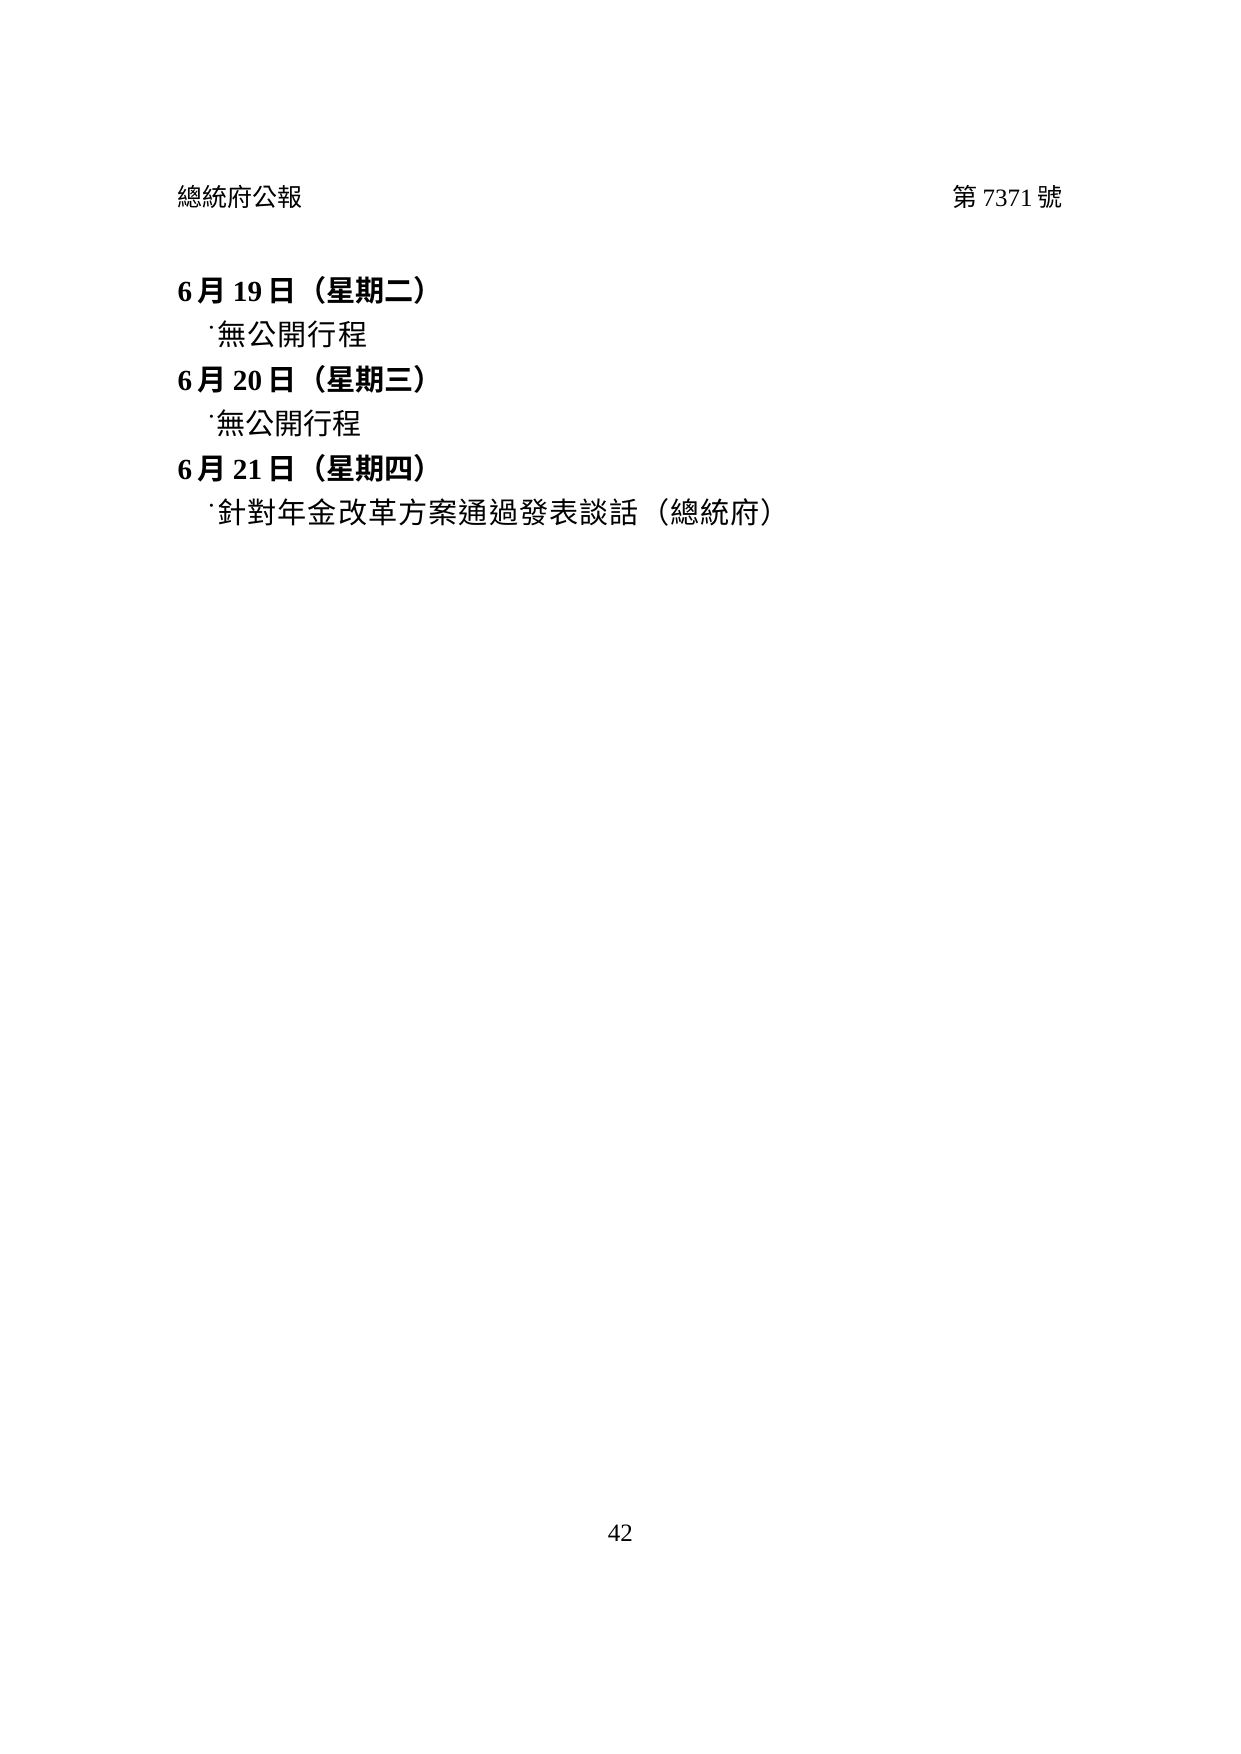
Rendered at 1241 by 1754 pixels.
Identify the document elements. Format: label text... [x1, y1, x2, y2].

text 6月20日（星期三） [177, 355, 1063, 399]
text 6月19日（星期二） [177, 266, 1063, 310]
text ˙無公開行程 [206, 399, 1063, 444]
text ˙針對年金改革方案通過發表談話（總統府） [206, 488, 1063, 533]
text 6月21日（星期四） [177, 444, 1063, 488]
text ˙無公開行程 [206, 310, 1063, 355]
